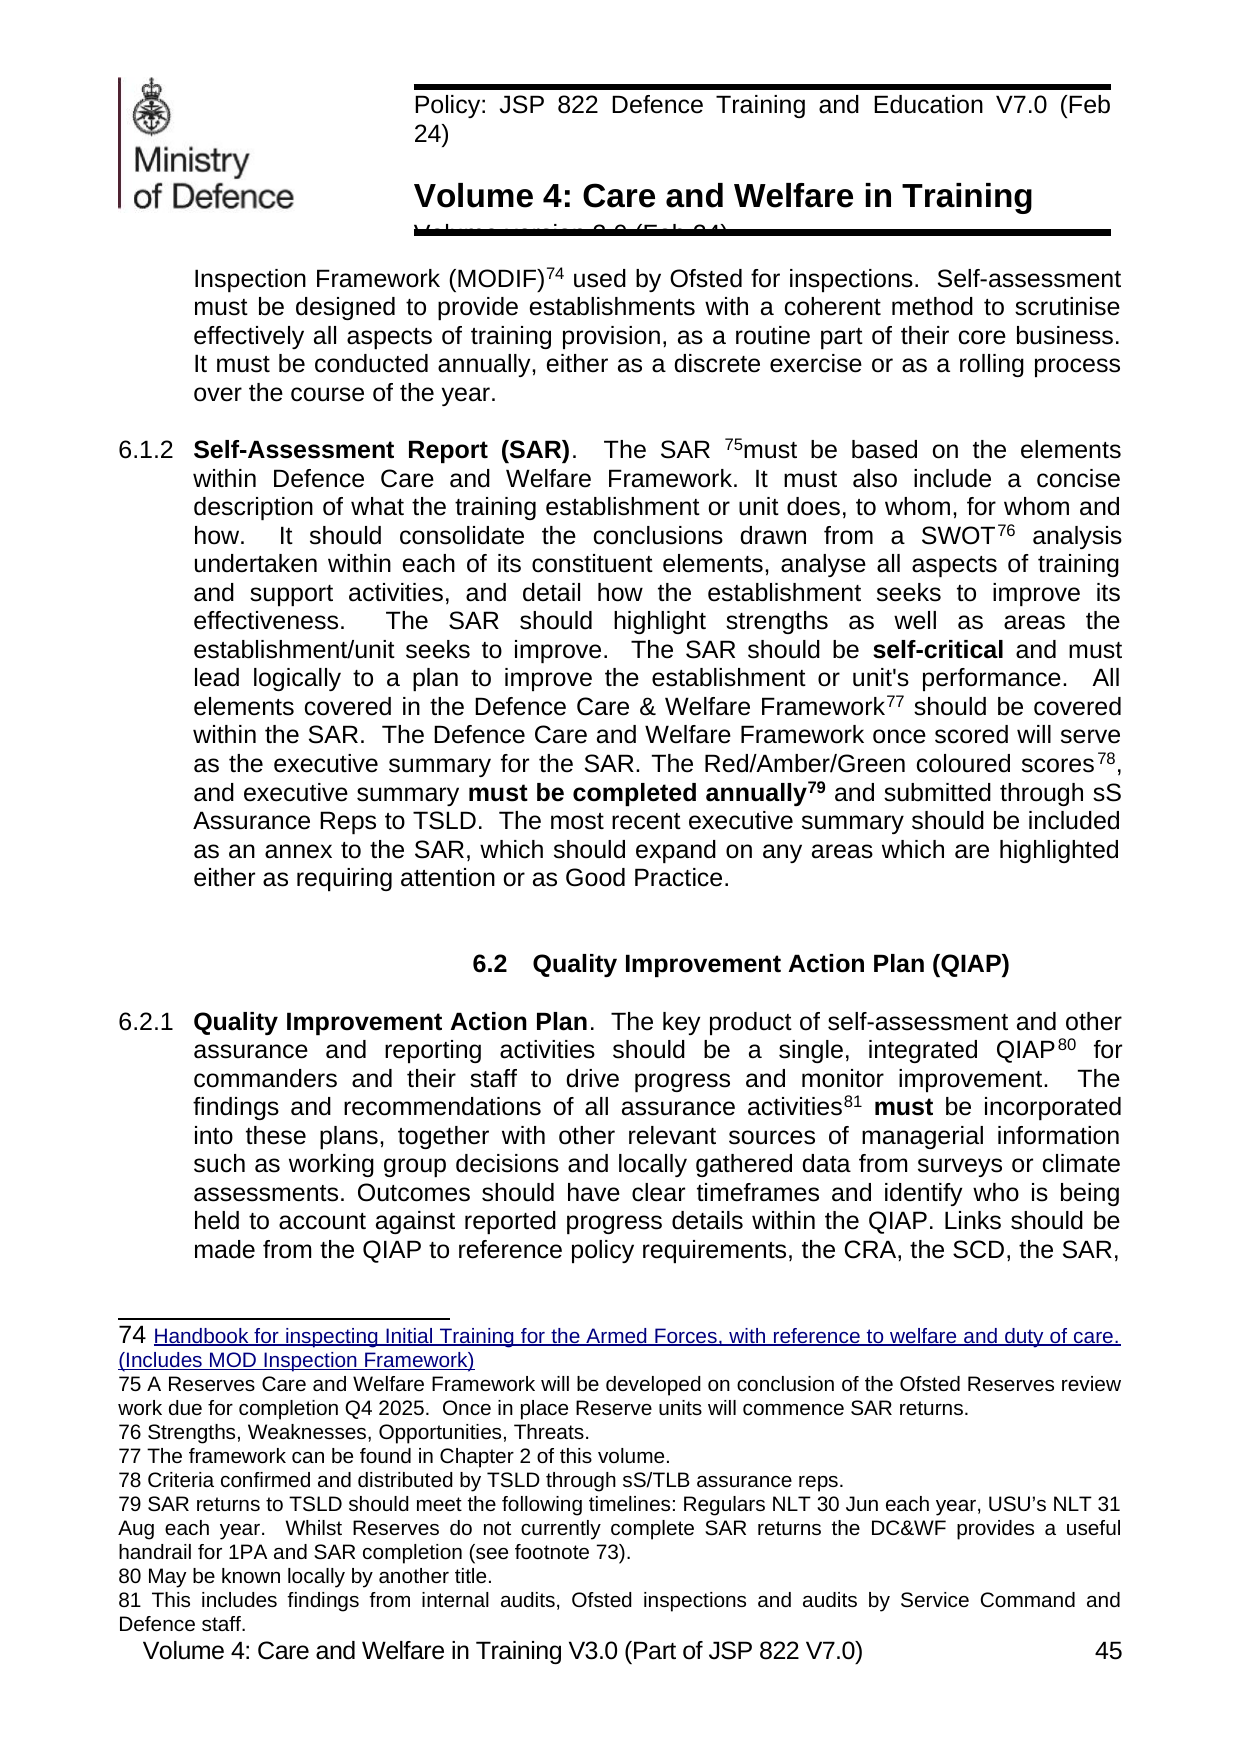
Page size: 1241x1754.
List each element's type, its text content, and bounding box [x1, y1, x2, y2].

subtitle Self-Assessment Report (SAR). The SAR must be based on the elements within Defence Care and Welfare Framework. It must also include a concise description of what the training establishment or unit does, to whom, for whom and how. It should consolidate the conclusions drawn from a SWOT analysis undertaken within each of its constituent elements, analyse all aspects of training and support activities, and detail how the establishment seeks to improve its effectiveness. The SAR should highlight strengths as well as areas the establishment/unit seeks to improve. The SAR should be self-critical and must lead logically to a plan to improve the establishment or unit's performance. All elements covered in the Defence Care & Welfare Framework should be covered within the SAR. The Defence Care and Welfare Framework once scored will serve as the executive summary for the SAR. The Red/Amber/Green coloured scores, and executive summary must be completed annually and submitted through sS Assurance Reps to TSLD. The most recent executive summary should be included as an annex to the SAR, which should expand on any areas which are highlighted either as requiring attention or as Good Practice. [118, 436, 1122, 892]
text Strengths, Weaknesses, Opportunities, Threats. [118, 1420, 1122, 1444]
text A Reserves Care and Welfare Framework will be developed on conclusion of the Ofsted Reserves review work due for completion Q4 2025. Once in place Reserve units will commence SAR returns. [118, 1372, 1122, 1420]
text May be known locally by another title. [118, 1564, 1122, 1588]
text Criteria confirmed and distributed by TSLD through sS/TLB assurance reps. [118, 1468, 1122, 1492]
text SAR returns to TSLD should meet the following timelines: Regulars NLT 30 Jun each year, USU’s NLT 31 Aug each year. Whilst Reserves do not currently complete SAR returns the DC&WF provides a useful handrail for 1PA and SAR completion (see footnote 73). [118, 1492, 1122, 1564]
text The framework can be found in Chapter 2 of this volume. [118, 1444, 1122, 1468]
text Handbook for inspecting Initial Training for the Armed Forces, with reference to welfare and duty of care. (Includes MOD Inspection Framework) [118, 1319, 1122, 1372]
subtitle Quality Improvement Action Plan. The key product of self-assessment and other assurance and reporting activities should be a single, integrated QIAP for commanders and their staff to drive progress and monitor improvement. The findings and recommendations of all assurance activities must be incorporated into these plans, together with other relevant sources of managerial information such as working group decisions and locally gathered data from surveys or climate assessments. Outcomes should have clear timeframes and identify who is being held to account against reported progress details within the QIAP. Links should be made from the QIAP to reference policy requirements, the CRA, the SCD, the SAR, [118, 1007, 1122, 1264]
subtitle Inspection Framework (MODIF) used by Ofsted for inspections. Self-assessment must be designed to provide establishments with a coherent method to scrutinise effectively all aspects of training provision, as a routine part of their core business. It must be conducted annually, either as a discrete exercise or as a rolling process over the course of the year. [118, 264, 1122, 407]
subtitle Quality Improvement Action Plan (QIAP) [472, 950, 1122, 978]
text This includes findings from internal audits, Ofsted inspections and audits by Service Command and Defence staff. [118, 1588, 1122, 1636]
